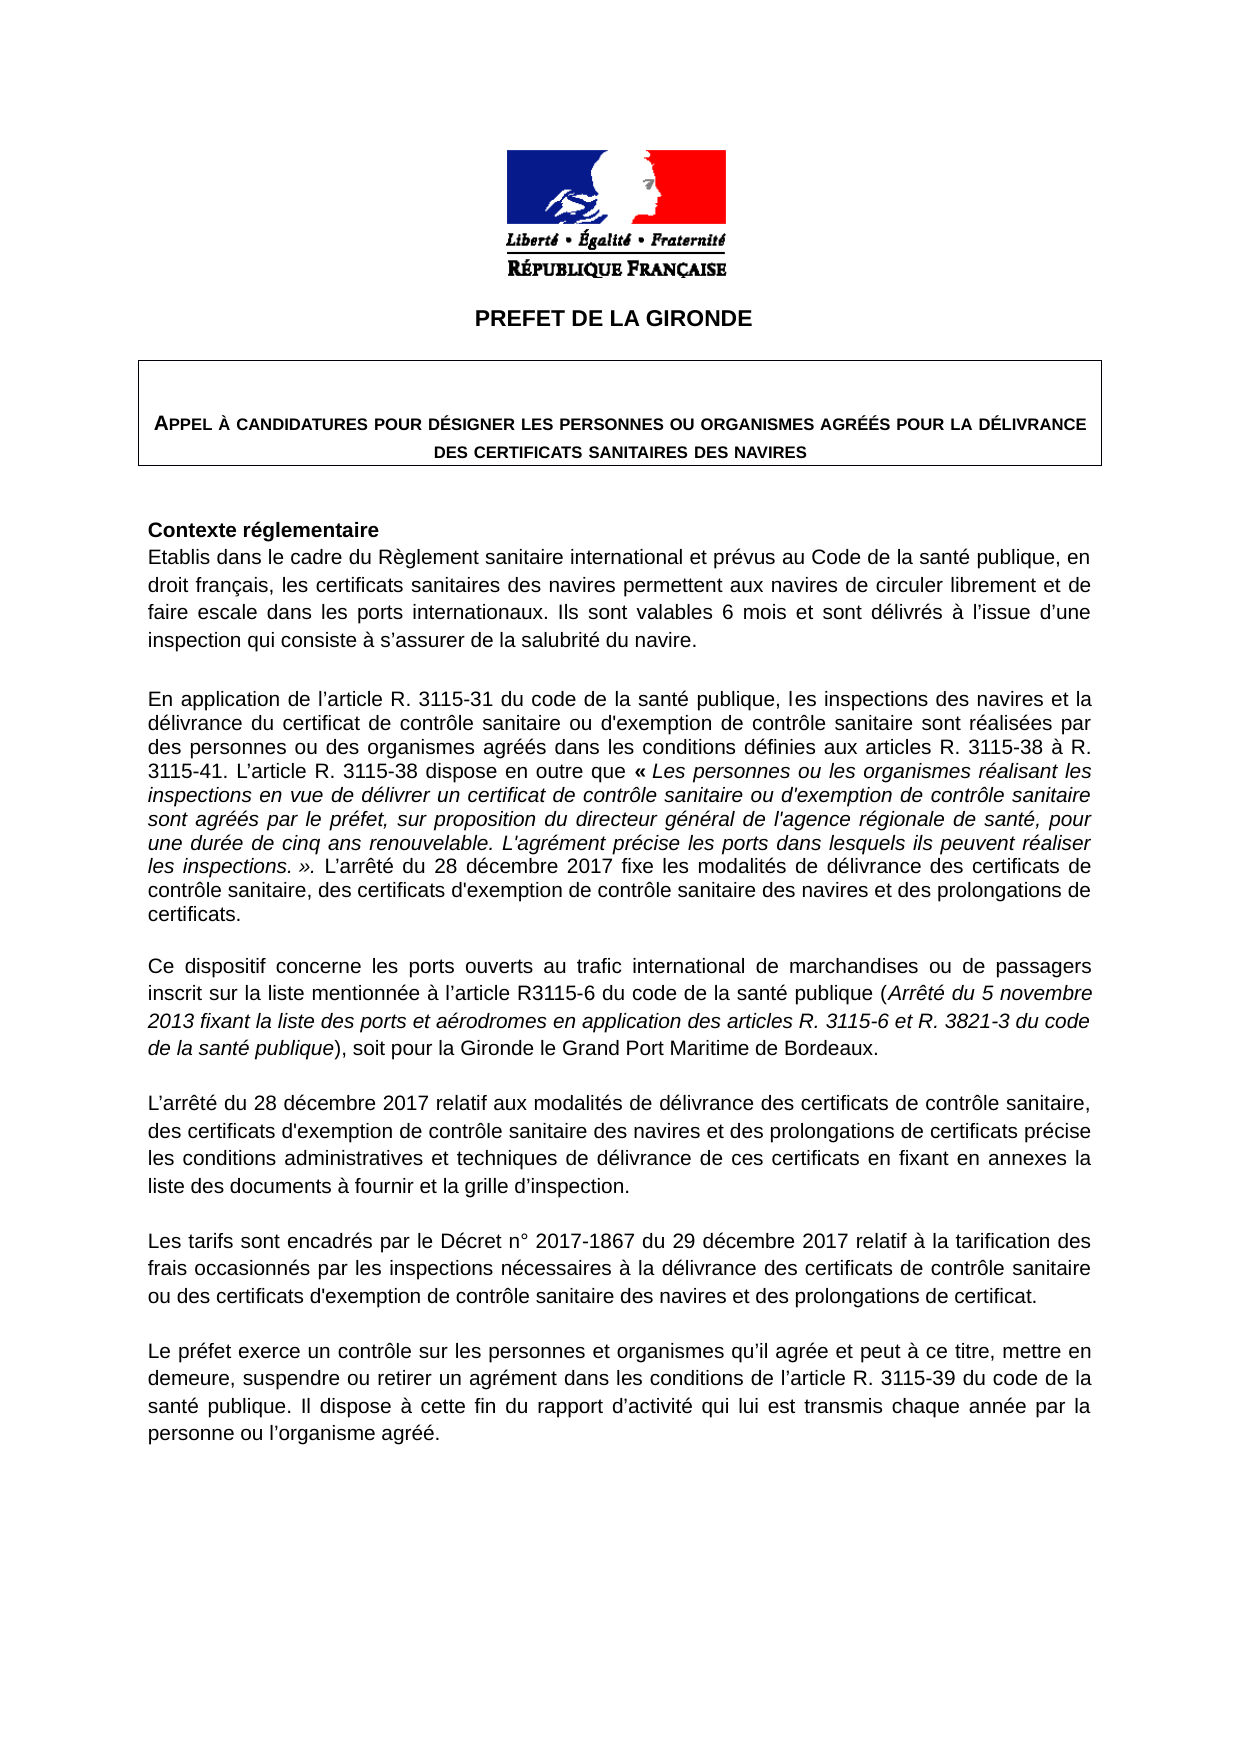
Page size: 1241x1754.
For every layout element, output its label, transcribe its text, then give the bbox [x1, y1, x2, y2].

text En application de l’article R. 3115-31 du code de la santé publique, les inspections des navires et la délivrance du certificat de contrôle sanitaire ou d'exemption de contrôle sanitaire sont réalisées par des personnes ou des organismes agréés dans les conditions définies aux articles R. 3115-38 à R. 3115-41. L’article R. 3115-38 dispose en outre que « Les personnes ou les organismes réalisant les inspections en vue de délivrer un certificat de contrôle sanitaire ou d'exemption de contrôle sanitaire sont agréés par le préfet, sur proposition du directeur général de l'agence régionale de santé, pour une durée de cinq ans renouvelable. L'agrément précise les ports dans lesquels ils peuvent réaliser les inspections. ». L’arrêté du 28 décembre 2017 fixe les modalités de délivrance des certificats de contrôle sanitaire, des certificats d'exemption de contrôle sanitaire des navires et des prolongations de certificats. [148, 687, 1093, 926]
table_header PREFET DE LA GIRONDE [136, 148, 1096, 332]
text Etablis dans le cadre du Règlement sanitaire international et prévus au Code de la santé publique, en droit français, les certificats sanitaires des navires permettent aux navires de circuler librement et de faire escale dans les ports internationaux. Ils sont valables 6 mois et sont délivrés à l’issue d’une inspection qui consiste à s’assurer de la salubrité du navire. [148, 545, 1093, 652]
text Appel à candidatures pour désigner les personnes ou organismes agréés pour la délivrance des certificats sanitaires des navires [139, 408, 1101, 465]
text L’arrêté du 28 décembre 2017 relatif aux modalités de délivrance des certificats de contrôle sanitaire, des certificats d'exemption de contrôle sanitaire des navires et des prolongations de certificats précise les conditions administratives et techniques de délivrance de ces certificats en fixant en annexes la liste des documents à fournir et la grille d’inspection. [148, 1091, 1093, 1198]
text Le préfet exerce un contrôle sur les personnes et organismes qu’il agrée et peut à ce titre, mettre en demeure, suspendre ou retirer un agrément dans les conditions de l’article R. 3115-39 du code de la santé publique. Il dispose à cette fin du rapport d’activité qui lui est transmis chaque année par la personne ou l’organisme agréé. [148, 1339, 1093, 1445]
table_cell [616, 332, 1096, 360]
table_cell [136, 332, 616, 360]
text Les tarifs sont encadrés par le Décret n° 2017-1867 du 29 décembre 2017 relatif à la tarification des frais occasionnés par les inspections nécessaires à la délivrance des certificats de contrôle sanitaire ou des certificats d'exemption de contrôle sanitaire des navires et des prolongations de certificat. [148, 1229, 1093, 1308]
text Contexte réglementaire [148, 518, 1093, 542]
text Ce dispositif concerne les ports ouverts au trafic international de marchandises ou de passagers inscrit sur la liste mentionnée à l’article R3115-6 du code de la santé publique (Arrêté du 5 novembre 2013 fixant la liste des ports et aérodromes en application des articles R. 3115-6 et R. 3821-3 du code de la santé publique), soit pour la Gironde le Grand Port Maritime de Bordeaux. [148, 954, 1093, 1060]
